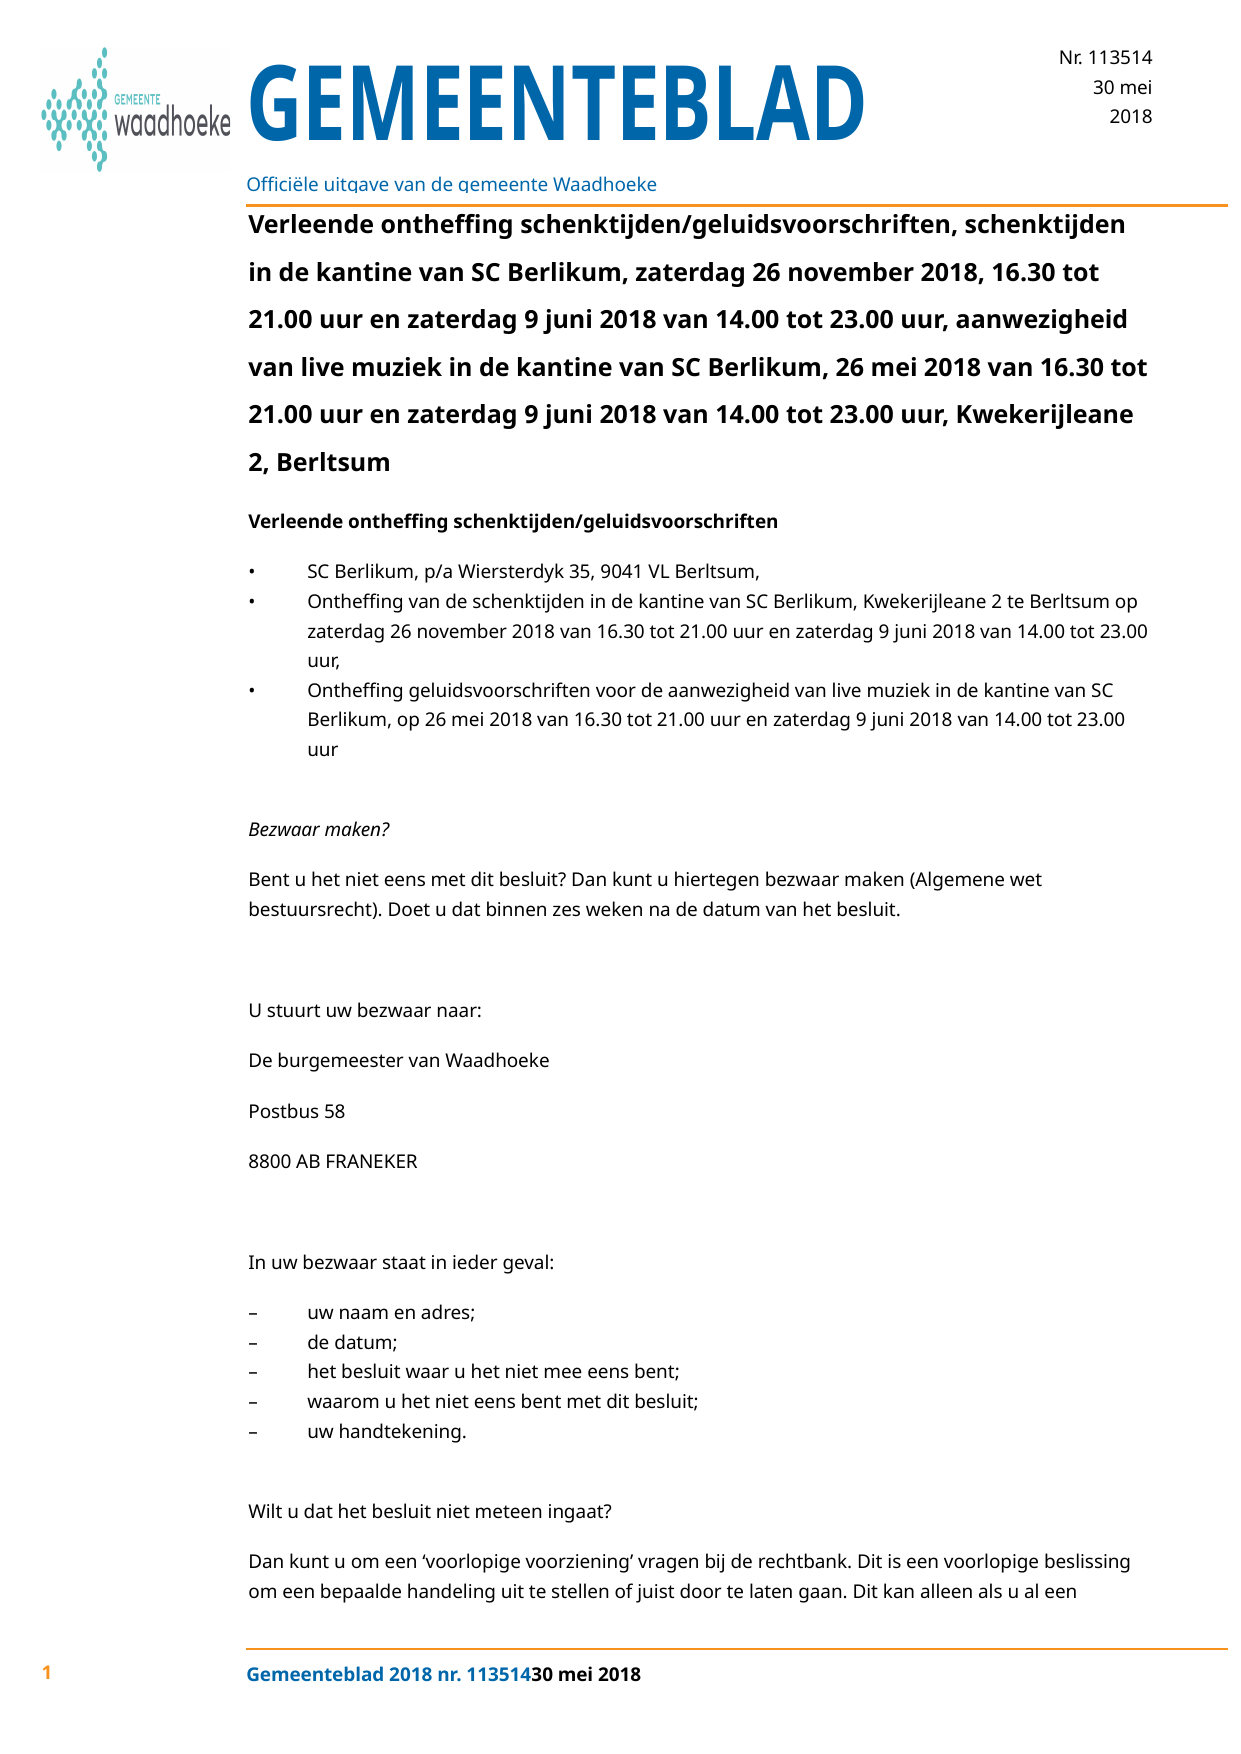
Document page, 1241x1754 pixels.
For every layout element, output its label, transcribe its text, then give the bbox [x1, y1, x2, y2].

list de datum; [248, 1329, 1152, 1355]
list het besluit waar u het niet mee eens bent; [248, 1359, 1152, 1384]
list Ontheffing van de schenktijden in de kantine van SC Berlikum, Kwekerijleane 2 te Berltsum op zaterdag 26 november 2018 van 16.30 tot 21.00 uur en zaterdag 9 juni 2018 van 14.00 tot 23.00 uur, [248, 588, 1152, 673]
list Ontheffing geluidsvoorschriften voor de aanwezigheid van live muziek in de kantine van SC Berlikum, op 26 mei 2018 van 16.30 tot 21.00 uur en zaterdag 9 juni 2018 van 14.00 tot 23.00 uur [248, 677, 1152, 762]
text U stuurt uw bezwaar naar: [248, 997, 1152, 1023]
text Verleende ontheffing schenktijden/geluidsvoorschriften, schenktijden in de kantine van SC Berlikum, zaterdag 26 november 2018, 16.30 tot 21.00 uur en zaterdag 9 juni 2018 van 14.00 tot 23.00 uur, aanwezigheid van live muziek in de kantine van SC Berlikum, 26 mei 2018 van 16.30 tot 21.00 uur en zaterdag 9 juni 2018 van 14.00 tot 23.00 uur, Kwekerijleane 2, Berltsum [248, 207, 1152, 479]
text De burgemeester van Waadhoeke [248, 1047, 1152, 1073]
list uw handtekening. [248, 1418, 1152, 1444]
list waarom u het niet eens bent met dit besluit; [248, 1388, 1152, 1414]
text Bezwaar maken? [248, 816, 1152, 842]
text Verleende ontheffing schenktijden/geluidsvoorschriften [248, 508, 1152, 534]
text 8800 AB FRANEKER [248, 1148, 1152, 1174]
list SC Berlikum, p/a Wiersterdyk 35, 9041 VL Berltsum, [248, 559, 1152, 584]
text Bent u het niet eens met dit besluit? Dan kunt u hiertegen bezwaar maken (Algemene wet bestuursrecht). Doet u dat binnen zes weken na de datum van het besluit. [248, 867, 1152, 922]
text Wilt u dat het besluit niet meteen ingaat? [248, 1498, 1152, 1524]
text In uw bezwaar staat in ieder geval: [248, 1249, 1152, 1275]
list uw naam en adres; [248, 1299, 1152, 1325]
text Dan kunt u om een ‘voorlopige voorziening’ vragen bij de rechtbank. Dit is een voorlopige beslissing om een bepaalde handeling uit te stellen of juist door te laten gaan. Dit kan alleen als u al een [248, 1548, 1152, 1604]
text Postbus 58 [248, 1098, 1152, 1124]
picture [41, 47, 231, 172]
